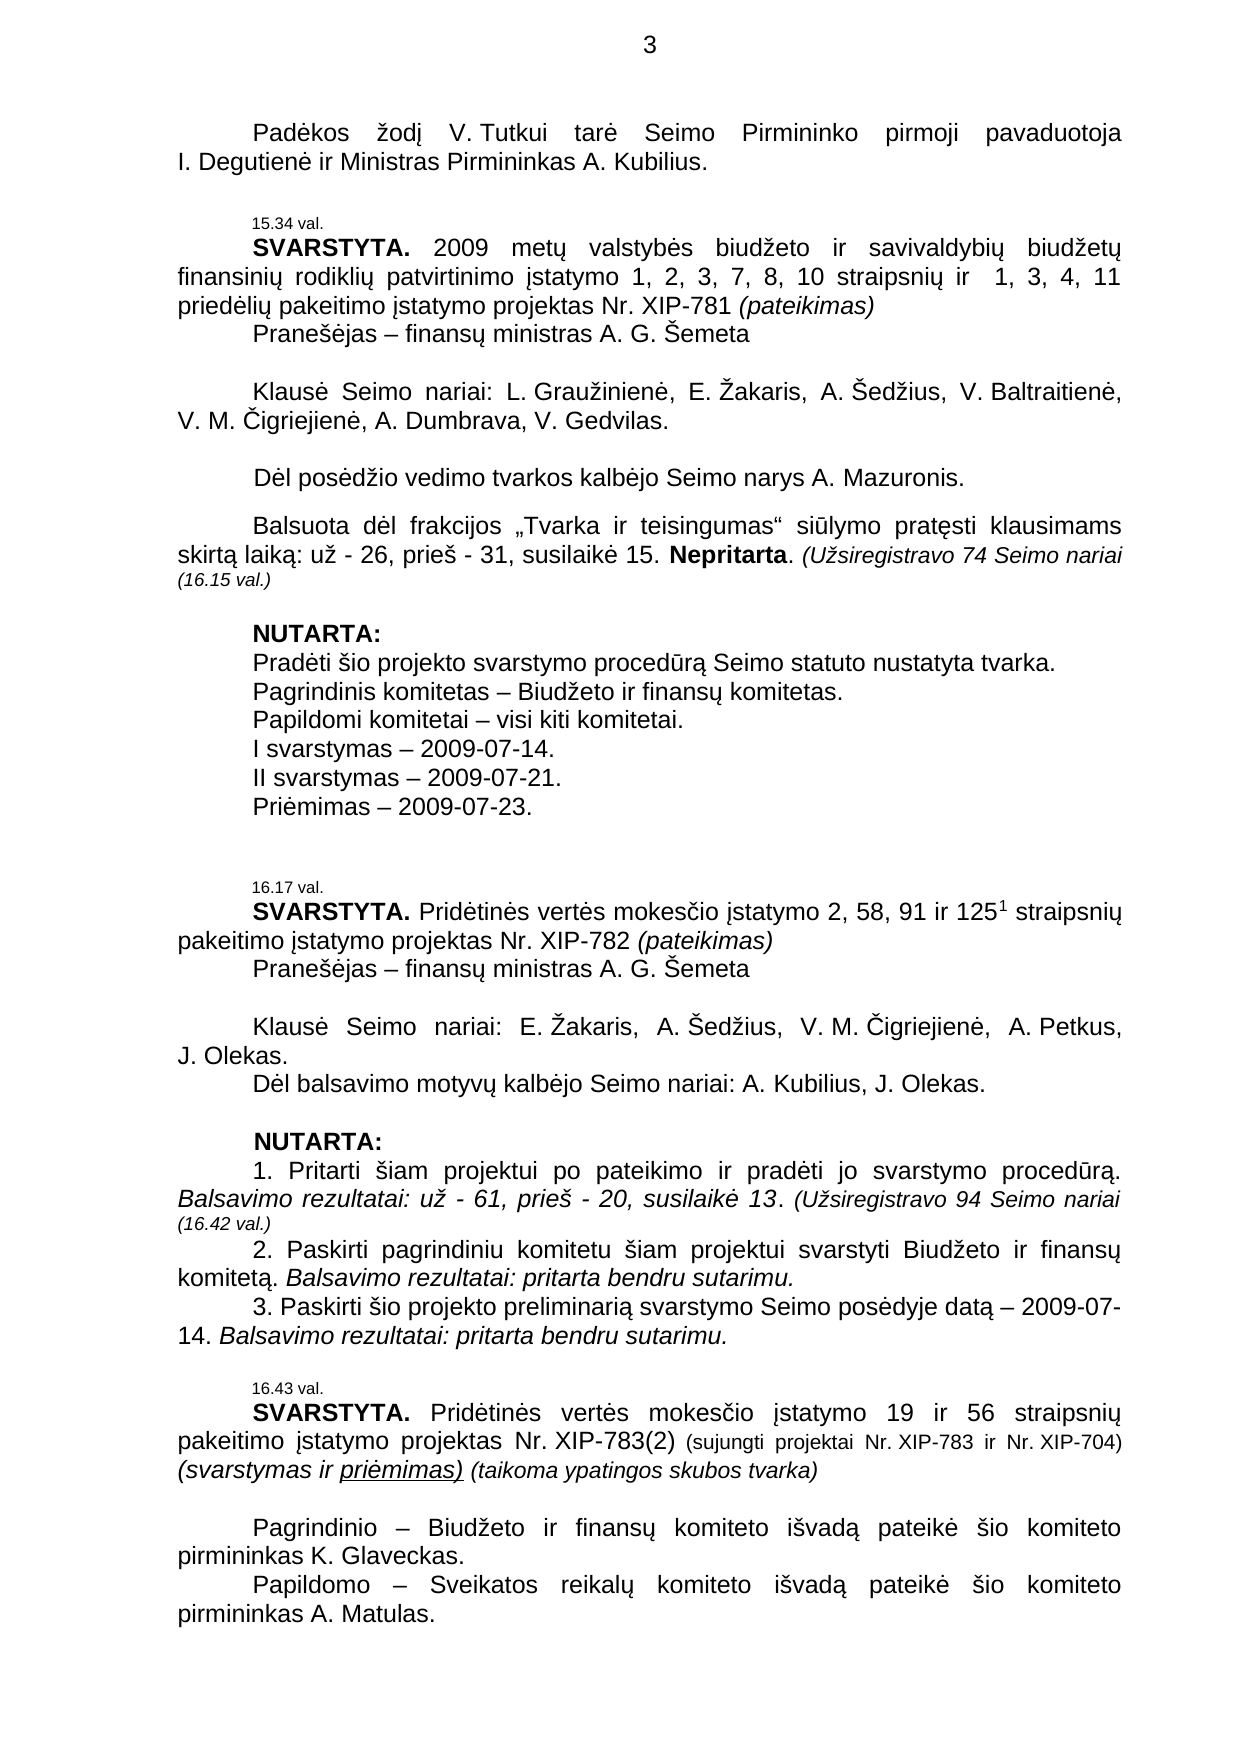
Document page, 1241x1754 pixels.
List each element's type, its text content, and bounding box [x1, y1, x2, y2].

text SVARSTYTA. Pridėtinės vertės mokesčio įstatymo 19 ir 56 straipsnių pakeitimo įstatymo projektas Nr. XIP-783(2) (sujungti projektai Nr. XIP-783 ir Nr. XIP-704) (svarstymas ir priėmimas) (taikoma ypatingos skubos tvarka) [177, 1398, 1122, 1484]
text Klausė Seimo nariai: L. Graužinienė, E. Žakaris, A. Šedžius, V. Baltraitienė, V. M. Čigriejienė, A. Dumbrava, V. Gedvilas. [177, 377, 1122, 434]
text 16.17 val. [177, 878, 1122, 897]
text Papildomi komitetai – visi kiti komitetai. [177, 705, 1122, 734]
text II svarstymas – 2009-07-21. [177, 763, 1122, 791]
text Papildomo – Sveikatos reikalų komiteto išvadą pateikė šio komiteto pirmininkas A. Matulas. [177, 1570, 1122, 1628]
text NUTARTA: [177, 1127, 1122, 1156]
text Pradėti šio projekto svarstymo procedūrą Seimo statuto nustatyta tvarka. [177, 648, 1122, 676]
text Dėl balsavimo motyvų kalbėjo Seimo nariai: A. Kubilius, J. Olekas. [177, 1069, 1122, 1098]
text SVARSTYTA. 2009 metų valstybės biudžeto ir savivaldybių biudžetų finansinių rodiklių patvirtinimo įstatymo 1, 2, 3, 7, 8, 10 straipsnių ir 1, 3, 4, 11 priedėlių pakeitimo įstatymo projektas Nr. XIP-781 (pateikimas) [177, 233, 1122, 319]
text Pagrindinis komitetas – Biudžeto ir finansų komitetas. [177, 676, 1122, 705]
text Padėkos žodį V. Tutkui tarė Seimo Pirmininko pirmoji pavaduotoja I. Degutienė ir Ministras Pirmininkas A. Kubilius. [177, 118, 1122, 176]
text 15.34 val. [177, 214, 1122, 233]
text Dėl posėdžio vedimo tvarkos kalbėjo Seimo narys A. Mazuronis. [177, 463, 1122, 492]
text SVARSTYTA. Pridėtinės vertės mokesčio įstatymo 2, 58, 91 ir 1251 straipsnių pakeitimo įstatymo projektas Nr. XIP-782 (pateikimas) [177, 897, 1122, 954]
text 2. Paskirti pagrindiniu komitetu šiam projektui svarstyti Biudžeto ir finansų komitetą. Balsavimo rezultatai: pritarta bendru sutarimu. [177, 1235, 1122, 1292]
text Klausė Seimo nariai: E. Žakaris, A. Šedžius, V. M. Čigriejienė, A. Petkus, J. Olekas. [177, 1012, 1122, 1069]
text NUTARTA: [177, 619, 1122, 648]
text 1. Pritarti šiam projektui po pateikimo ir pradėti jo svarstymo procedūrą. Balsavimo rezultatai: už - 61, prieš - 20, susilaikė 13. (Užsiregistravo 94 Seimo nariai (16.42 val.) [177, 1156, 1122, 1235]
text Balsuota dėl frakcijos „Tvarka ir teisingumas“ siūlymo pratęsti klausimams skirtą laiką: už - 26, prieš - 31, susilaikė 15. Nepritarta. (Užsiregistravo 74 Seimo nariai (16.15 val.) [177, 511, 1122, 590]
text 16.43 val. [177, 1378, 1122, 1398]
text Pranešėjas – finansų ministras A. G. Šemeta [177, 319, 1122, 348]
text 3. Paskirti šio projekto preliminarią svarstymo Seimo posėdyje datą – 2009-07-14. Balsavimo rezultatai: pritarta bendru sutarimu. [177, 1292, 1122, 1350]
text Pagrindinio – Biudžeto ir finansų komiteto išvadą pateikė šio komiteto pirmininkas K. Glaveckas. [177, 1513, 1122, 1570]
text Pranešėjas – finansų ministras A. G. Šemeta [177, 954, 1122, 983]
text Priėmimas – 2009-07-23. [177, 791, 1122, 820]
text I svarstymas – 2009-07-14. [177, 734, 1122, 763]
